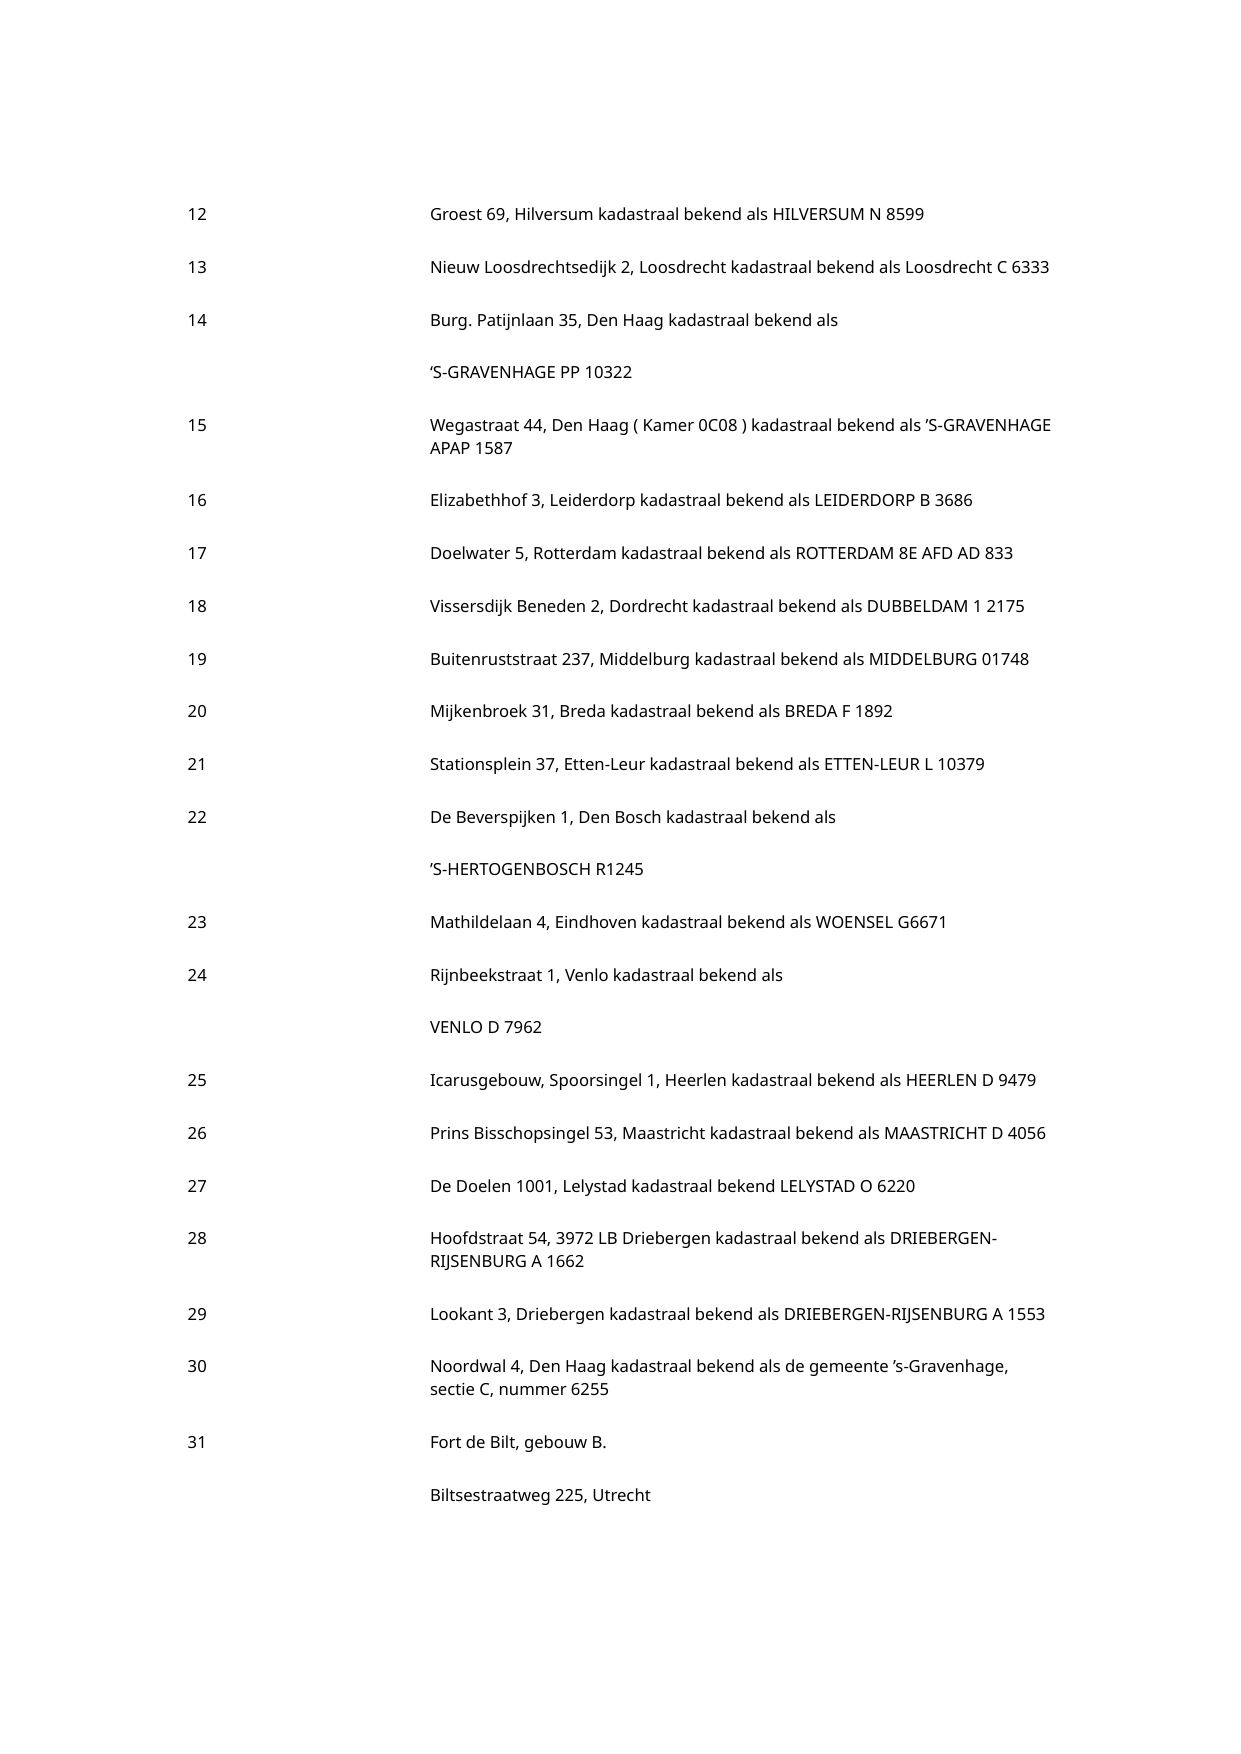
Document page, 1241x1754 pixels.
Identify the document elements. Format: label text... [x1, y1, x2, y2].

table_cell Noordwal 4, Den Haag kadastraal bekend als de gemeente ’s-Gravenhage, sectie C, nummer 6255 [430, 1355, 1053, 1430]
table_cell De Beverspijken 1, Den Bosch kadastraal bekend als ’S-HERTOGENBOSCH R1245 [430, 805, 1053, 911]
table_cell 24 [188, 963, 430, 1069]
table_cell 15 [188, 414, 430, 489]
table_cell Buitenruststraat 237, Middelburg kadastraal bekend als MIDDELBURG 01748 [430, 647, 1053, 700]
table_cell De Doelen 1001, Lelystad kadastraal bekend LELYSTAD O 6220 [430, 1174, 1053, 1227]
table_cell Mathildelaan 4, Eindhoven kadastraal bekend als WOENSEL G6671 [430, 911, 1053, 963]
table_cell 16 [188, 489, 430, 542]
table_cell Mijkenbroek 31, Breda kadastraal bekend als BREDA F 1892 [430, 700, 1053, 752]
table_cell Elizabethhof 3, Leiderdorp kadastraal bekend als LEIDERDORP B 3686 [430, 489, 1053, 542]
table_cell Vissersdijk Beneden 2, Dordrecht kadastraal bekend als DUBBELDAM 1 2175 [430, 594, 1053, 647]
table_cell Burg. Patijnlaan 35, Den Haag kadastraal bekend als ‘S-GRAVENHAGE PP 10322 [430, 308, 1053, 413]
table_cell Icarusgebouw, Spoorsingel 1, Heerlen kadastraal bekend als HEERLEN D 9479 [430, 1069, 1053, 1121]
table_cell Lookant 3, Driebergen kadastraal bekend als DRIEBERGEN-RIJSENBURG A 1553 [430, 1302, 1053, 1355]
table_cell Rijnbeekstraat 1, Venlo kadastraal bekend als VENLO D 7962 [430, 963, 1053, 1069]
table_cell Groest 69, Hilversum kadastraal bekend als HILVERSUM N 8599 [430, 203, 1053, 255]
table_cell Doelwater 5, Rotterdam kadastraal bekend als ROTTERDAM 8E AFD AD 833 [430, 542, 1053, 594]
table_cell Fort de Bilt, gebouw B. Biltsestraatweg 225, Utrecht [430, 1430, 1053, 1536]
table_cell 18 [188, 594, 430, 647]
table_cell 27 [188, 1174, 430, 1227]
table_cell 23 [188, 911, 430, 963]
table_cell 21 [188, 753, 430, 805]
table_cell 31 [188, 1430, 430, 1536]
table_cell 19 [188, 647, 430, 700]
table_cell 28 [188, 1227, 430, 1302]
table_cell 20 [188, 700, 430, 752]
table_cell 14 [188, 308, 430, 413]
table_cell 17 [188, 542, 430, 594]
table_cell [188, 150, 430, 203]
table_cell 22 [188, 805, 430, 911]
table_cell 25 [188, 1069, 430, 1121]
table_cell Wegastraat 44, Den Haag ( Kamer 0C08 ) kadastraal bekend als ’S-GRAVENHAGE APAP 1587 [430, 414, 1053, 489]
table_cell [430, 150, 1053, 203]
table_cell 12 [188, 203, 430, 255]
table_cell Hoofdstraat 54, 3972 LB Driebergen kadastraal bekend als DRIEBERGEN-RIJSENBURG A 1662 [430, 1227, 1053, 1302]
table_cell 30 [188, 1355, 430, 1430]
table_cell 13 [188, 255, 430, 308]
table_cell Stationsplein 37, Etten-Leur kadastraal bekend als ETTEN-LEUR L 10379 [430, 753, 1053, 805]
table_cell Nieuw Loosdrechtsedijk 2, Loosdrecht kadastraal bekend als Loosdrecht C 6333 [430, 255, 1053, 308]
table_cell 26 [188, 1121, 430, 1174]
table_cell Prins Bisschopsingel 53, Maastricht kadastraal bekend als MAASTRICHT D 4056 [430, 1121, 1053, 1174]
table_cell 29 [188, 1302, 430, 1355]
